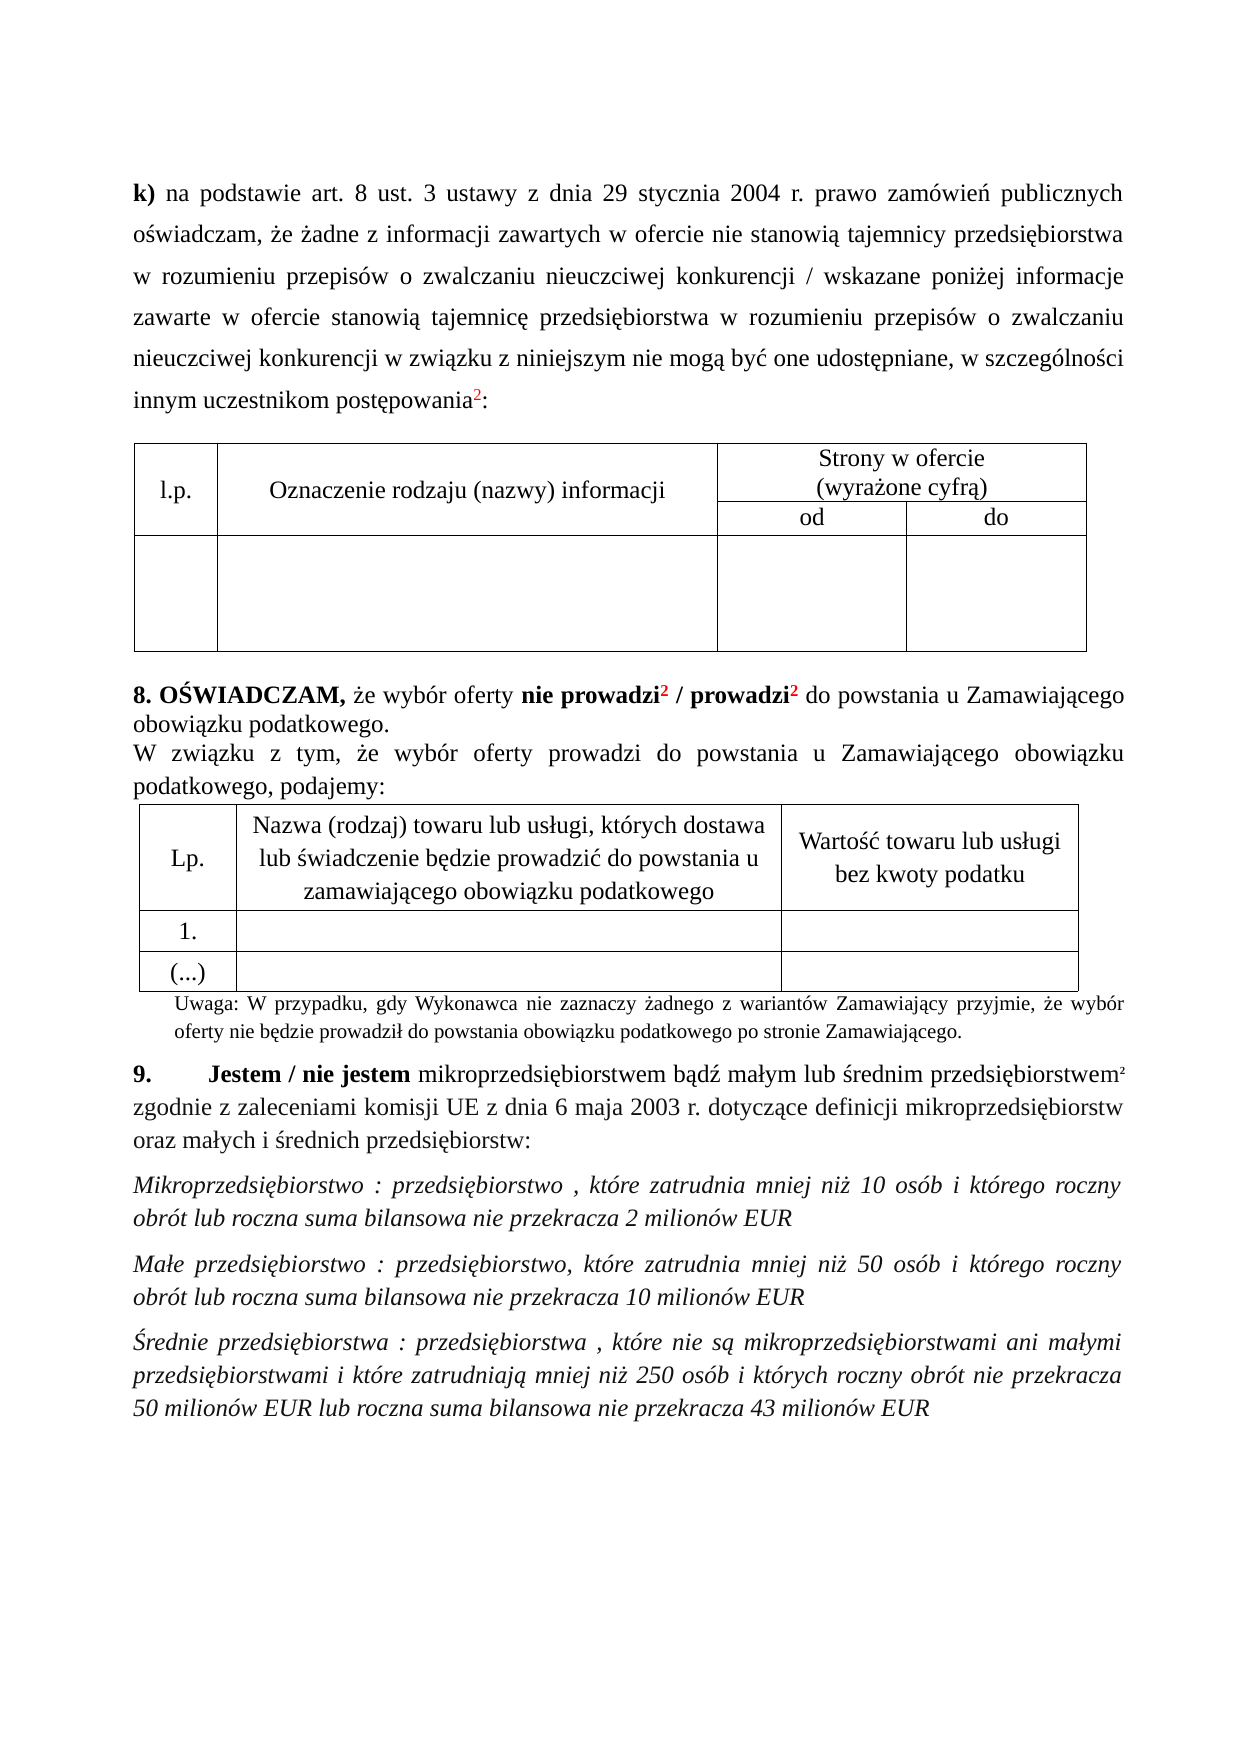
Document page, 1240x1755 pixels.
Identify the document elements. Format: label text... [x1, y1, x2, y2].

table_header l.p. [135, 444, 217, 535]
list Mikroprzedsiębiorstwo : przedsiębiorstwo , które zatrudnia mniej niż 10 osób i którego roczny obrót lub roczna suma bilansowa nie przekracza 2 milionów EUR [133, 1170, 1125, 1232]
table_cell [782, 952, 1078, 991]
table_cell [218, 536, 717, 651]
table_cell [135, 536, 217, 651]
table_header Lp. [140, 805, 236, 910]
text 8. OŚWIADCZAM, że wybór oferty nie prowadzi2 / prowadzi2 do powstania u Zamawiającego obowiązku podatkowego. [133, 681, 1125, 738]
table_header Nazwa (rodzaj) towaru lub usługi, których dostawa lub świadczenie będzie prowadzić do powstania u zamawiającego obowiązku podatkowego [237, 805, 781, 910]
table_cell [237, 952, 781, 991]
table_cell [782, 911, 1078, 951]
table_cell 1. [140, 911, 236, 951]
table_cell od [718, 502, 906, 535]
table_cell do [907, 502, 1086, 535]
table_cell [237, 911, 781, 951]
text k) na podstawie art. 8 ust. 3 ustawy z dnia 29 stycznia 2004 r. prawo zamówień publicznych oświadczam, że żadne z informacji zawartych w ofercie nie stanowią tajemnicy przedsiębiorstwa w rozumieniu przepisów o zwalczaniu nieuczciwej konkurencji / wskazane poniżej informacje zawarte w ofercie stanowią tajemnicę przedsiębiorstwa w rozumieniu przepisów o zwalczaniu nieuczciwej konkurencji w związku z niniejszym nie mogą być one udostępniane, w szczególności innym uczestnikom postępowania2: [133, 166, 1125, 414]
list Jestem / nie jestem mikroprzedsiębiorstwem bądź małym lub średnim przedsiębiorstwem2 zgodnie z zaleceniami komisji UE z dnia 6 maja 2003 r. dotyczące definicji mikroprzedsiębiorstw oraz małych i średnich przedsiębiorstw: [133, 1059, 1125, 1154]
list Małe przedsiębiorstwo : przedsiębiorstwo, które zatrudnia mniej niż 50 osób i którego roczny obrót lub roczna suma bilansowa nie przekracza 10 milionów EUR [133, 1249, 1125, 1311]
table_cell [718, 536, 906, 651]
list Średnie przedsiębiorstwa : przedsiębiorstwa , które nie są mikroprzedsiębiorstwami ani małymi przedsiębiorstwami i które zatrudniają mniej niż 250 osób i których roczny obrót nie przekracza 50 milionów EUR lub roczna suma bilansowa nie przekracza 43 milionów EUR [133, 1327, 1125, 1422]
table_header Strony w ofercie (wyrażone cyfrą) [718, 444, 1086, 501]
table_header Oznaczenie rodzaju (nazwy) informacji [218, 444, 717, 535]
table_cell (...) [140, 952, 236, 991]
text Uwaga: W przypadku, gdy Wykonawca nie zaznaczy żadnego z wariantów Zamawiający przyjmie, że wybór oferty nie będzie prowadził do powstania obowiązku podatkowego po stronie Zamawiającego. [174, 991, 1125, 1043]
text W związku z tym, że wybór oferty prowadzi do powstania u Zamawiającego obowiązku podatkowego, podajemy: [133, 738, 1125, 800]
table_cell [907, 536, 1086, 651]
table_header Wartość towaru lub usługi bez kwoty podatku [782, 805, 1078, 910]
